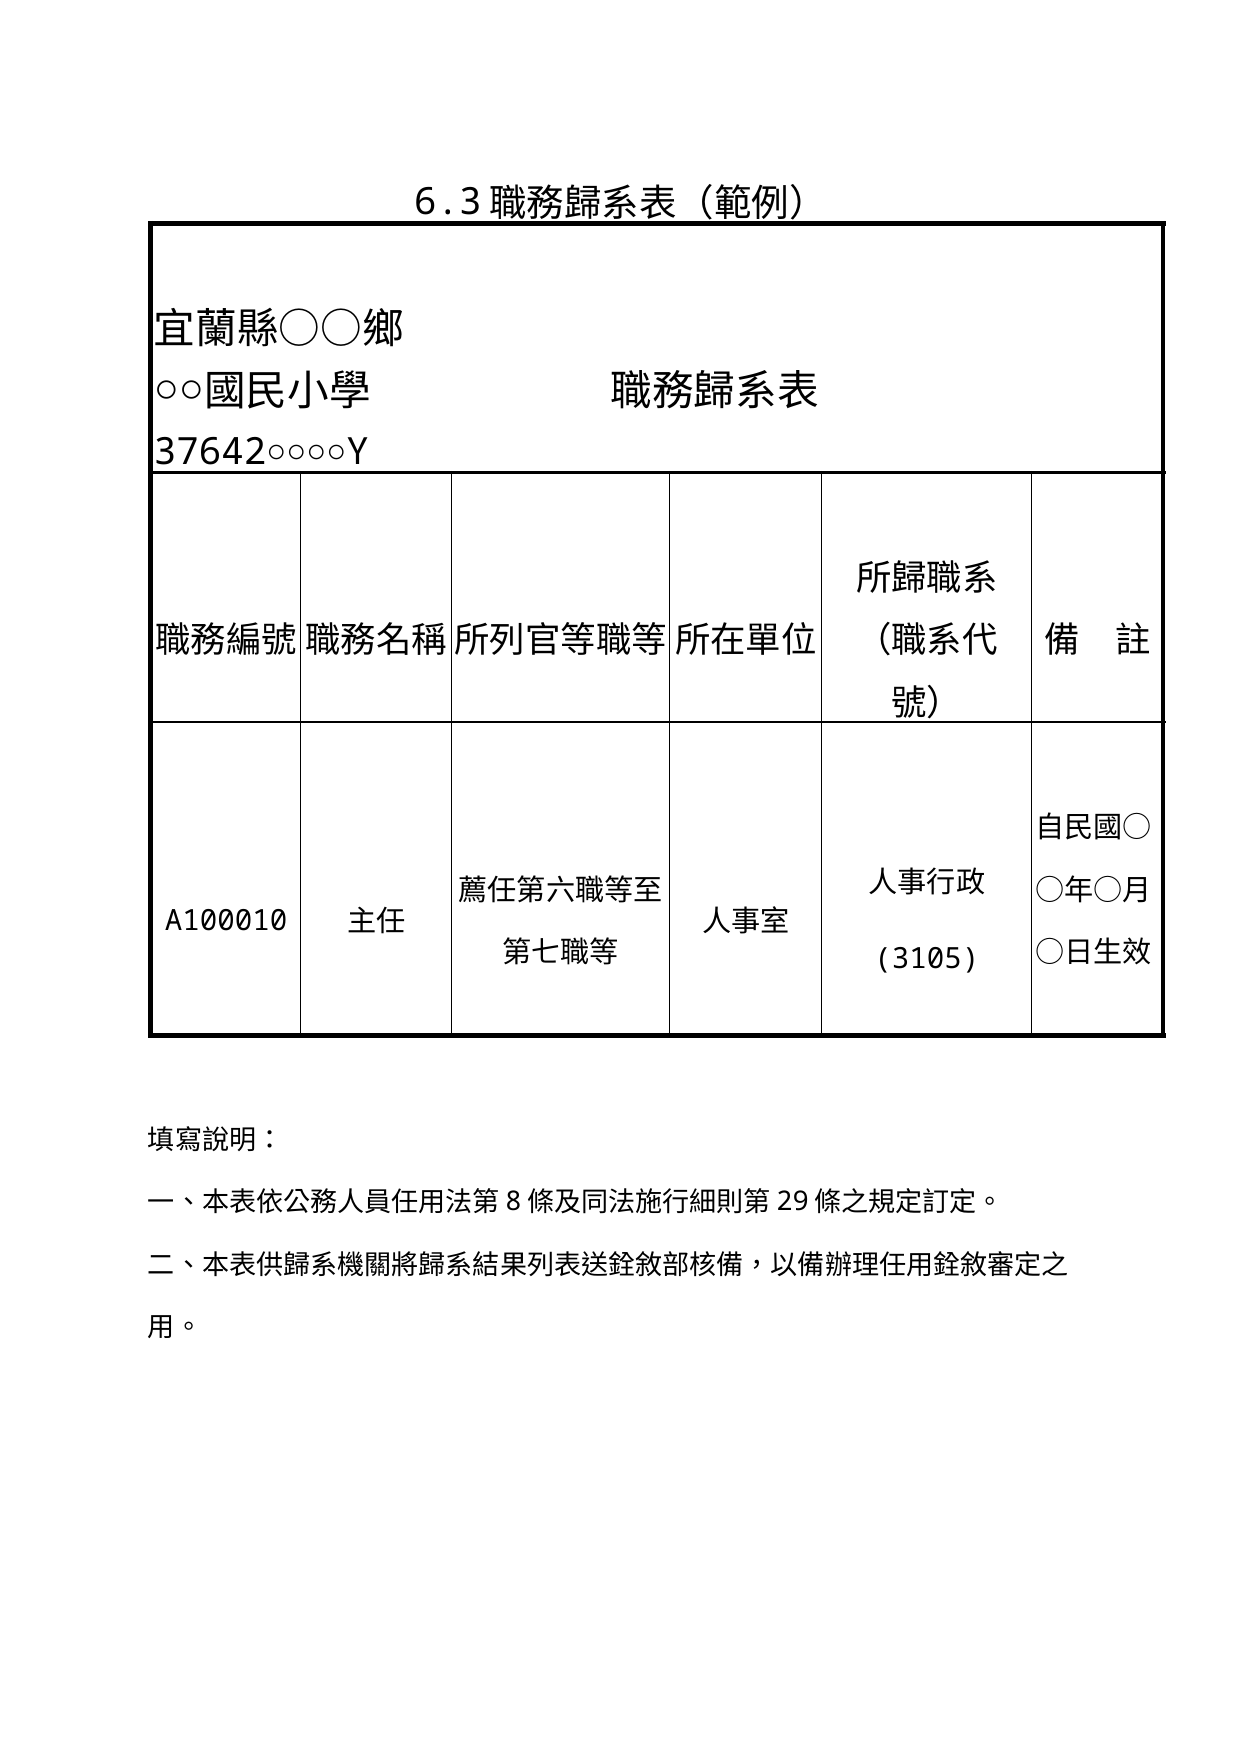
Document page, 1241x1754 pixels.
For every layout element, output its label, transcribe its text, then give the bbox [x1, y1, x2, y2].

table_cell 所在單位 [670, 474, 821, 721]
table_cell 職務名稱 [301, 474, 451, 721]
table_cell 主任 [301, 723, 451, 1033]
text 一、本表依公務人員任用法第8條及同法施行細則第29條之規定訂定。 [148, 1158, 1092, 1221]
text 6.3職務歸系表（範例） [148, 158, 1092, 221]
table_cell 人事室 [670, 723, 821, 1033]
text 填寫說明： [148, 1096, 1092, 1158]
table_header 宜蘭縣○○鄉 ○○國民小學 37642○○○○Y [153, 226, 451, 471]
table_cell 所列官等職等 [452, 474, 669, 721]
table_cell 人事行政 (3105) [822, 723, 1031, 1033]
table_cell A100010 [153, 723, 300, 1033]
table_cell 自民國○○年○月○日生效 [1032, 723, 1161, 1033]
table_cell 所歸職系 （職系代號） [822, 474, 1031, 721]
table_header 職務歸系表 [451, 226, 821, 471]
table_cell 職務編號 [153, 474, 300, 721]
table_cell 備 註 [1032, 474, 1161, 721]
text 二、本表供歸系機關將歸系結果列表送銓敘部核備，以備辦理任用銓敘審定之用。 [148, 1221, 1092, 1346]
table_header [821, 226, 1161, 471]
table_cell 薦任第六職等至第七職等 [452, 723, 669, 1033]
